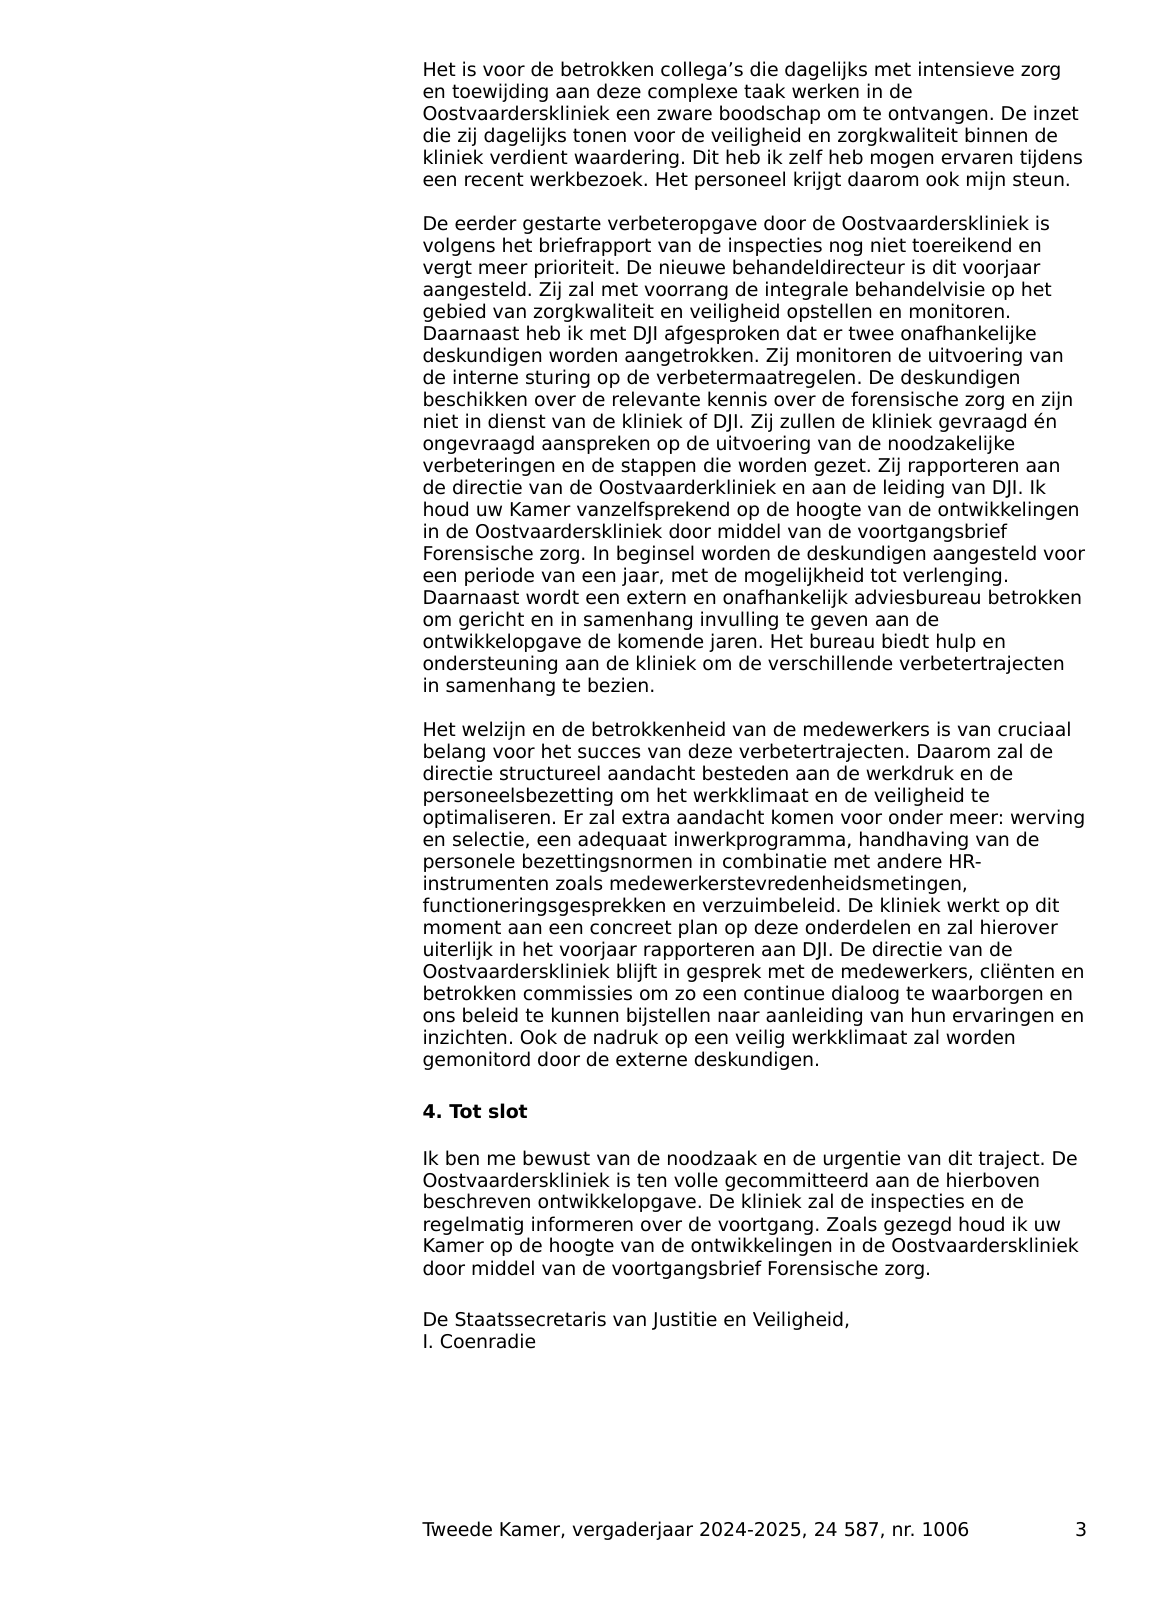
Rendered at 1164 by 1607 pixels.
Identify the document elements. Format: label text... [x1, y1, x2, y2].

text De Staatssecretaris van Justitie en Veiligheid, I. Coenradie [422, 1309, 1087, 1353]
text Het is voor de betrokken collega’s die dagelijks met intensieve zorg en toewijding aan deze complexe taak werken in de Oostvaarderskliniek een zware boodschap om te ontvangen. De inzet die zij dagelijks tonen voor de veiligheid en zorgkwaliteit binnen de kliniek verdient waardering. Dit heb ik zelf heb mogen ervaren tijdens een recent werkbezoek. Het personeel krijgt daarom ook mijn steun. [422, 59, 1087, 191]
text Het welzijn en de betrokkenheid van de medewerkers is van cruciaal belang voor het succes van deze verbetertrajecten. Daarom zal de directie structureel aandacht besteden aan de werkdruk en de personeelsbezetting om het werkklimaat en de veiligheid te optimaliseren. Er zal extra aandacht komen voor onder meer: werving en selectie, een adequaat inwerkprogramma, handhaving van de personele bezettingsnormen in combinatie met andere HR-instrumenten zoals medewerkerstevredenheidsmetingen, functioneringsgesprekken en verzuimbeleid. De kliniek werkt op dit moment aan een concreet plan op deze onderdelen en zal hierover uiterlijk in het voorjaar rapporteren aan DJI. De directie van de Oostvaarderskliniek blijft in gesprek met de medewerkers, cliënten en betrokken commissies om zo een continue dialoog te waarborgen en ons beleid te kunnen bijstellen naar aanleiding van hun ervaringen en inzichten. Ook de nadruk op een veilig werkklimaat zal worden gemonitord door de externe deskundigen. [422, 719, 1087, 1071]
text De eerder gestarte verbeteropgave door de Oostvaarderskliniek is volgens het briefrapport van de inspecties nog niet toereikend en vergt meer prioriteit. De nieuwe behandeldirecteur is dit voorjaar aangesteld. Zij zal met voorrang de integrale behandelvisie op het gebied van zorgkwaliteit en veiligheid opstellen en monitoren. Daarnaast heb ik met DJI afgesproken dat er twee onafhankelijke deskundigen worden aangetrokken. Zij monitoren de uitvoering van de interne sturing op de verbetermaatregelen. De deskundigen beschikken over de relevante kennis over de forensische zorg en zijn niet in dienst van de kliniek of DJI. Zij zullen de kliniek gevraagd én ongevraagd aanspreken op de uitvoering van de noodzakelijke verbeteringen en de stappen die worden gezet. Zij rapporteren aan de directie van de Oostvaarderkliniek en aan de leiding van DJI. Ik houd uw Kamer vanzelfsprekend op de hoogte van de ontwikkelingen in de Oostvaarderskliniek door middel van de voortgangsbrief Forensische zorg. In beginsel worden de deskundigen aangesteld voor een periode van een jaar, met de mogelijkheid tot verlenging. Daarnaast wordt een extern en onafhankelijk adviesbureau betrokken om gericht en in samenhang invulling te geven aan de ontwikkelopgave de komende jaren. Het bureau biedt hulp en ondersteuning aan de kliniek om de verschillende verbetertrajecten in samenhang te bezien. [422, 213, 1087, 697]
text Ik ben me bewust van de noodzaak en de urgentie van dit traject. De Oostvaarderskliniek is ten volle gecommitteerd aan de hierboven beschreven ontwikkelopgave. De kliniek zal de inspecties en de regelmatig informeren over de voortgang. Zoals gezegd houd ik uw Kamer op de hoogte van de ontwikkelingen in de Oostvaarderskliniek door middel van de voortgangsbrief Forensische zorg. [422, 1147, 1087, 1279]
subtitle 4. Tot slot [422, 1101, 1087, 1122]
